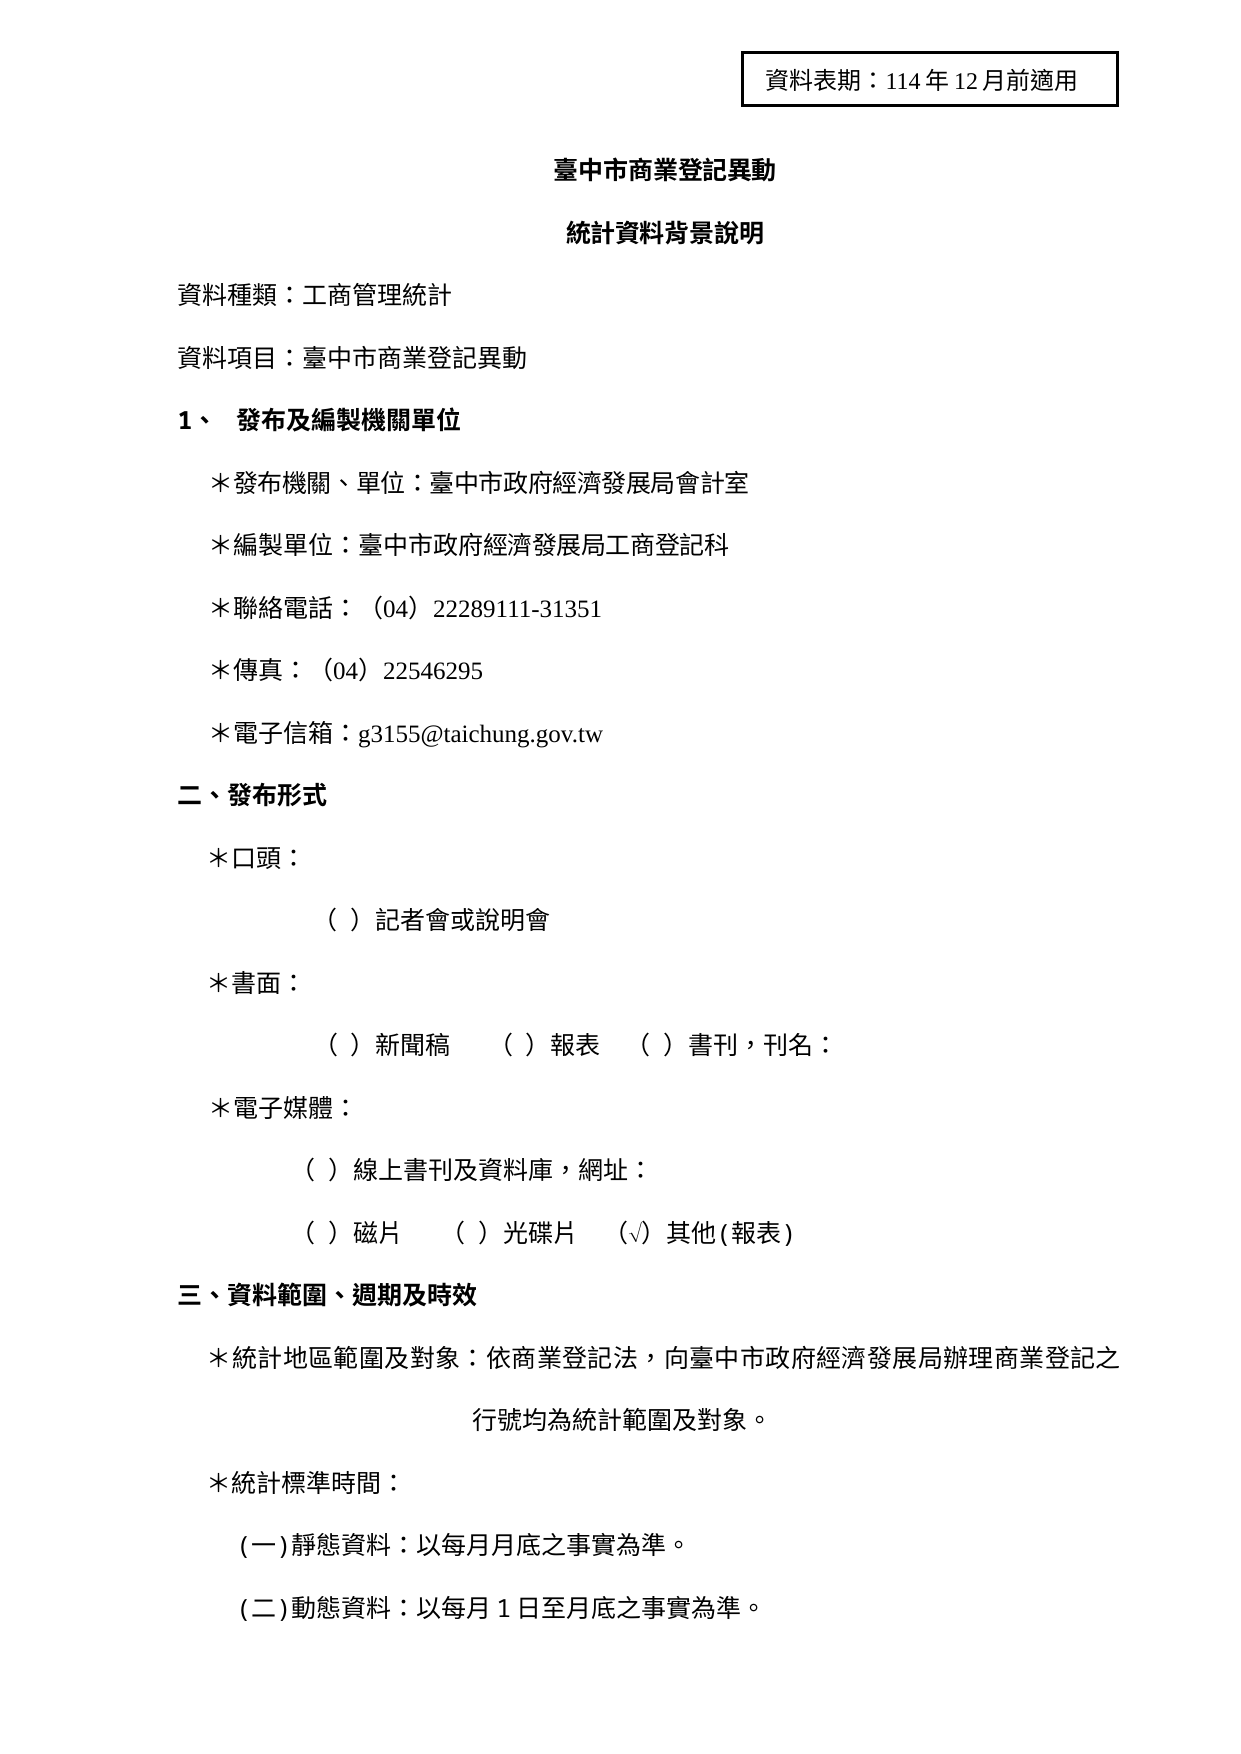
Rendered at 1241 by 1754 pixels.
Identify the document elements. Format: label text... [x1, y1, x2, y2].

text （ ）磁片 （ ）光碟片 （）其他(報表) [278, 1189, 1156, 1252]
text （ ）記者會或說明會 [177, 877, 1122, 939]
text ＊口頭： [177, 814, 1122, 877]
text 臺中市商業登記異動 [208, 127, 1122, 189]
text 資料項目：臺中市商業登記異動 [177, 314, 1122, 377]
text ＊編製單位：臺中市政府經濟發展局工商登記科 [208, 502, 1122, 564]
text 三、資料範圍、週期及時效 [177, 1252, 1122, 1314]
text ＊電子媒體： [208, 1064, 1122, 1127]
text (二)動態資料：以每月1日至月底之事實為準。 [236, 1564, 1122, 1627]
text 二、發布形式 [177, 752, 1122, 814]
text ＊書面： [177, 939, 1122, 1002]
text （ ）線上書刊及資料庫，網址： [278, 1127, 1156, 1189]
list 發布及編製機關單位 [177, 377, 1122, 439]
text （ ）新聞稿 （ ）報表 （ ）書刊，刊名： [208, 1002, 1122, 1064]
text ＊統計地區範圍及對象：依商業登記法，向臺中市政府經濟發展局辦理商業登記之行號均為統計範圍及對象。 [207, 1314, 1122, 1439]
text 資料表期：114年12月前適用 [759, 62, 1101, 96]
text 資料種類：工商管理統計 [177, 252, 1122, 314]
text 統計資料背景說明 [208, 189, 1122, 252]
text [744, 54, 1116, 104]
text ＊聯絡電話：（04）22289111-31351 [208, 564, 1122, 627]
text ＊發布機關、單位：臺中市政府經濟發展局會計室 [208, 439, 1122, 502]
text ＊傳真：（04）22546295 [208, 627, 1122, 689]
text ＊電子信箱：g3155@taichung.gov.tw [208, 689, 1122, 752]
text ＊統計標準時間： [177, 1439, 1122, 1502]
text (一)靜態資料：以每月月底之事實為準。 [236, 1502, 1122, 1564]
